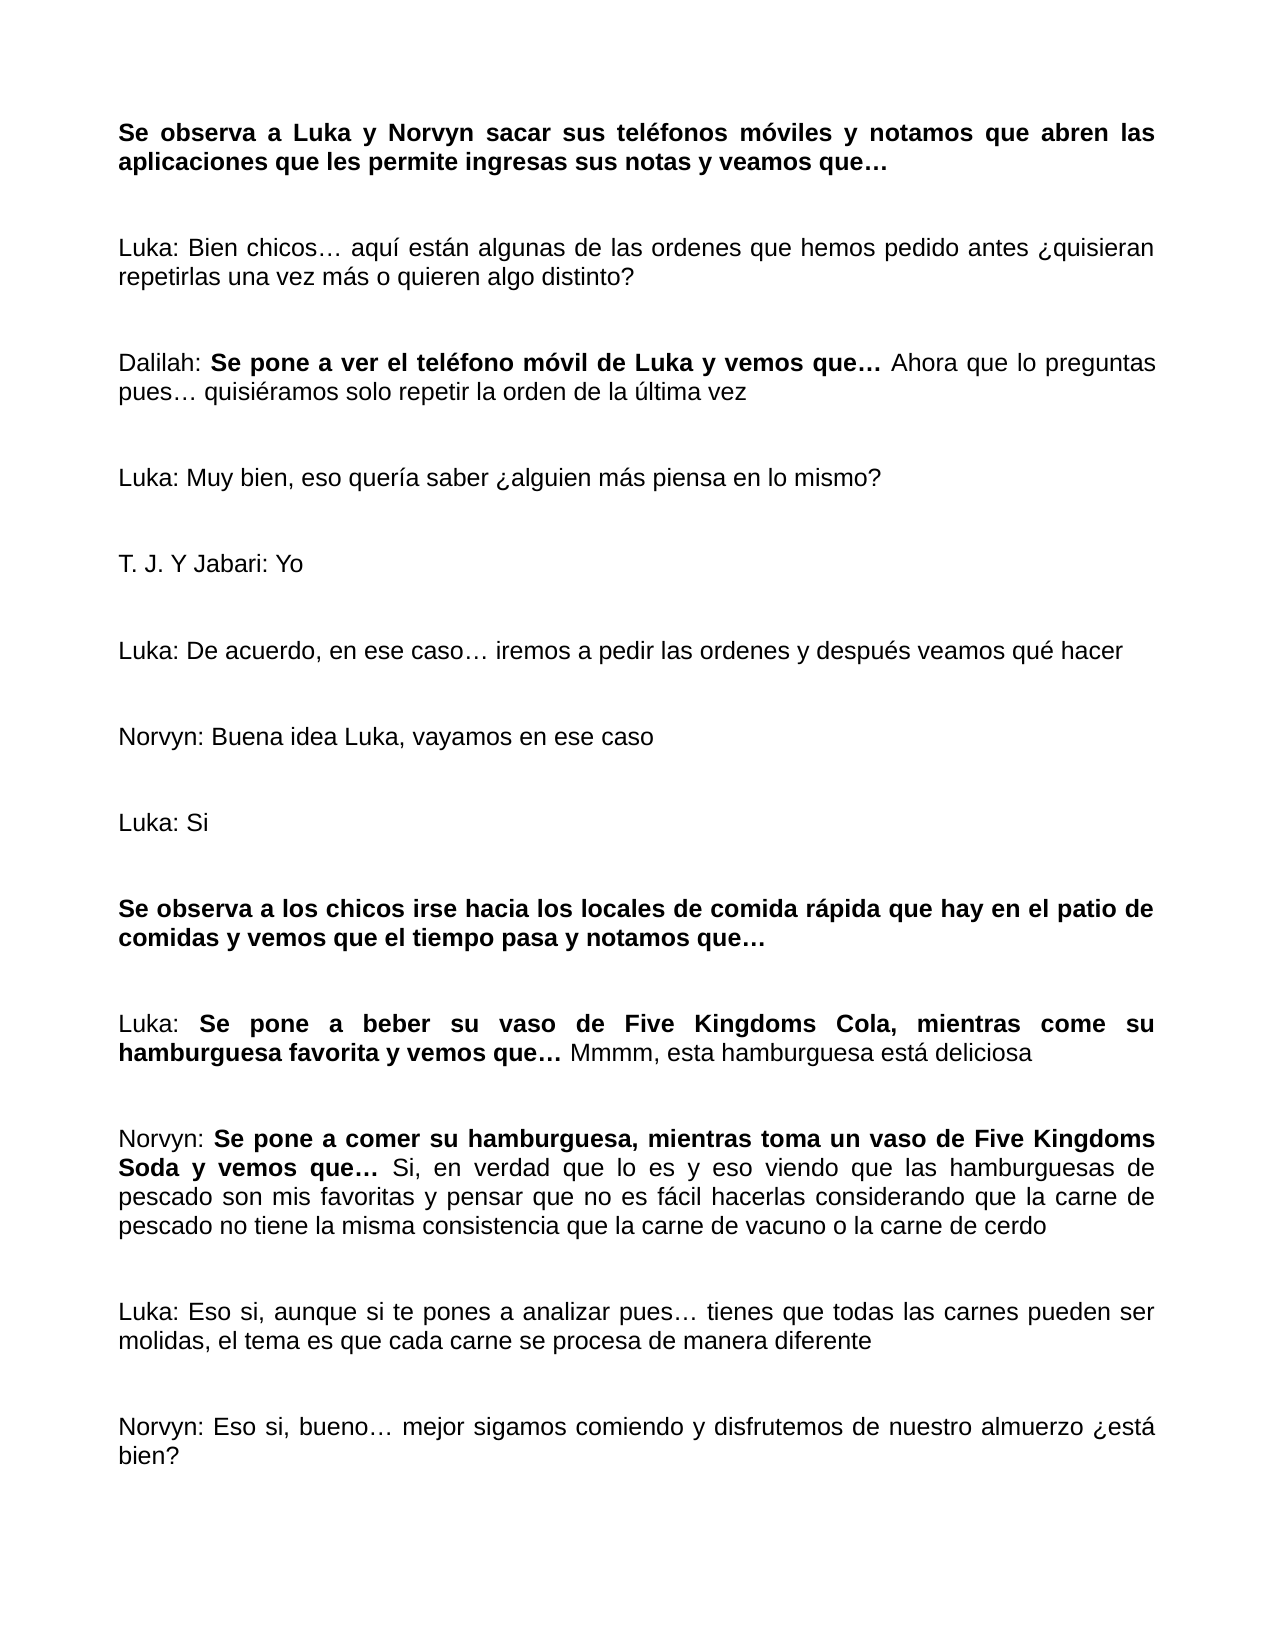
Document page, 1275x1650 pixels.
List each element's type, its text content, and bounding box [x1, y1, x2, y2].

text Se observa a Luka y Norvyn sacar sus teléfonos móviles y notamos que abren las aplicaciones que les permite ingresas sus notas y veamos que… [118, 118, 1157, 176]
text Se observa a los chicos irse hacia los locales de comida rápida que hay en el patio de comidas y vemos que el tiempo pasa y notamos que… [118, 894, 1157, 952]
text Norvyn: Buena idea Luka, vayamos en ese caso [118, 722, 1157, 751]
text Luka: Bien chicos… aquí están algunas de las ordenes que hemos pedido antes ¿quisieran repetirlas una vez más o quieren algo distinto? [118, 233, 1157, 291]
text Dalilah: Se pone a ver el teléfono móvil de Luka y vemos que… Ahora que lo preguntas pues… quisiéramos solo repetir la orden de la última vez [118, 348, 1157, 406]
text Luka: Muy bien, eso quería saber ¿alguien más piensa en lo mismo? [118, 463, 1157, 492]
text Luka: De acuerdo, en ese caso… iremos a pedir las ordenes y después veamos qué hacer [118, 636, 1157, 664]
text Luka: Eso si, aunque si te pones a analizar pues… tienes que todas las carnes pueden ser molidas, el tema es que cada carne se procesa de manera diferente [118, 1297, 1157, 1354]
text Norvyn: Eso si, bueno… mejor sigamos comiendo y disfrutemos de nuestro almuerzo ¿está bien? [118, 1412, 1157, 1469]
text Luka: Si [118, 808, 1157, 837]
text Luka: Se pone a beber su vaso de Five Kingdoms Cola, mientras come su hamburguesa favorita y vemos que… Mmmm, esta hamburguesa está deliciosa [118, 1009, 1157, 1067]
text T. J. Y Jabari: Yo [118, 549, 1157, 578]
text Norvyn: Se pone a comer su hamburguesa, mientras toma un vaso de Five Kingdoms Soda y vemos que… Si, en verdad que lo es y eso viendo que las hamburguesas de pescado son mis favoritas y pensar que no es fácil hacerlas considerando que la carne de pescado no tiene la misma consistencia que la carne de vacuno o la carne de cerdo [118, 1124, 1157, 1239]
